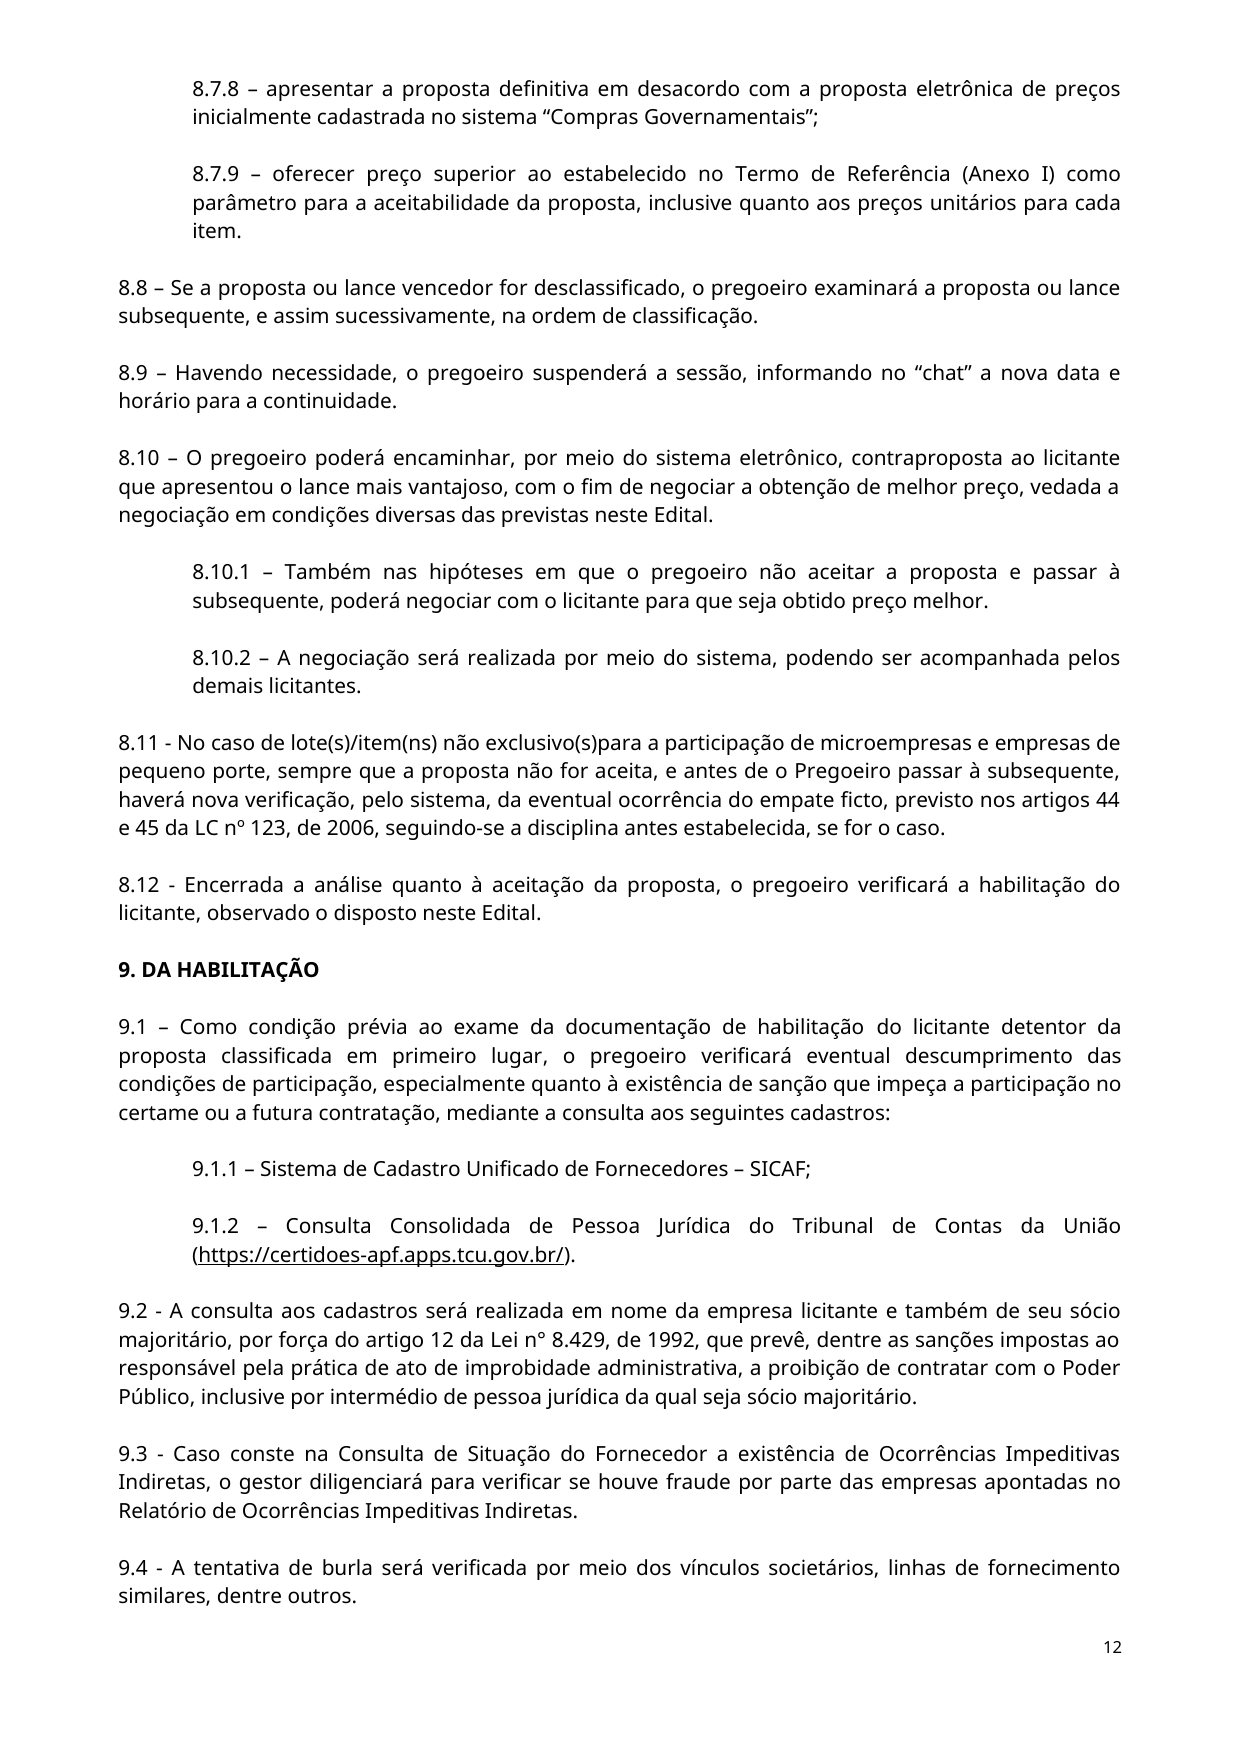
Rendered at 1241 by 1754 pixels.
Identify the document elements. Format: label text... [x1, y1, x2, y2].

text 8.10.1 – Também nas hipóteses em que o pregoeiro não aceitar a proposta e passar à subsequente, poderá negociar com o licitante para que seja obtido preço melhor. [192, 557, 1122, 614]
list 9.1 – Como condição prévia ao exame da documentação de habilitação do licitante detentor da proposta classificada em primeiro lugar, o pregoeiro verificará eventual descumprimento das condições de participação, especialmente quanto à existência de sanção que impeça a participação no certame ou a futura contratação, mediante a consulta aos seguintes cadastros: [118, 1012, 1122, 1126]
text 8.9 – Havendo necessidade, o pregoeiro suspenderá a sessão, informando no “chat” a nova data e horário para a continuidade. [118, 358, 1122, 415]
list 9.1.2 – Consulta Consolidada de Pessoa Jurídica do Tribunal de Contas da União (https://certidoes-apf.apps.tcu.gov.br/). [192, 1211, 1122, 1268]
list 9.2 - A consulta aos cadastros será realizada em nome da empresa licitante e também de seu sócio majoritário, por força do artigo 12 da Lei n° 8.429, de 1992, que prevê, dentre as sanções impostas ao responsável pela prática de ato de improbidade administrativa, a proibição de contratar com o Poder Público, inclusive por intermédio de pessoa jurídica da qual seja sócio majoritário. [118, 1297, 1122, 1410]
text 8.10.2 – A negociação será realizada por meio do sistema, podendo ser acompanhada pelos demais licitantes. [192, 643, 1122, 699]
text 9. DA HABILITAÇÃO [118, 955, 1122, 984]
list 9.3 - Caso conste na Consulta de Situação do Fornecedor a existência de Ocorrências Impeditivas Indiretas, o gestor diligenciará para verificar se houve fraude por parte das empresas apontadas no Relatório de Ocorrências Impeditivas Indiretas. [118, 1439, 1122, 1524]
list 9.4 - A tentativa de burla será verificada por meio dos vínculos societários, linhas de fornecimento similares, dentre outros. [118, 1553, 1122, 1609]
list 9.1.1 – Sistema de Cadastro Unificado de Fornecedores – SICAF; [192, 1154, 1122, 1183]
text 8.12 - Encerrada a análise quanto à aceitação da proposta, o pregoeiro verificará a habilitação do licitante, observado o disposto neste Edital. [118, 870, 1122, 927]
text 8.10 – O pregoeiro poderá encaminhar, por meio do sistema eletrônico, contraproposta ao licitante que apresentou o lance mais vantajoso, com o fim de negociar a obtenção de melhor preço, vedada a negociação em condições diversas das previstas neste Edital. [118, 443, 1122, 529]
text 8.8 – Se a proposta ou lance vencedor for desclassificado, o pregoeiro examinará a proposta ou lance subsequente, e assim sucessivamente, na ordem de classificação. [118, 273, 1122, 330]
text 8.7.9 – oferecer preço superior ao estabelecido no Termo de Referência (Anexo I) como parâmetro para a aceitabilidade da proposta, inclusive quanto aos preços unitários para cada item. [192, 159, 1122, 244]
text 8.7.8 – apresentar a proposta definitiva em desacordo com a proposta eletrônica de preços inicialmente cadastrada no sistema “Compras Governamentais”; [192, 74, 1122, 131]
text 8.11 - No caso de lote(s)/item(ns) não exclusivo(s)para a participação de microempresas e empresas de pequeno porte, sempre que a proposta não for aceita, e antes de o Pregoeiro passar à subsequente, haverá nova verificação, pelo sistema, da eventual ocorrência do empate ficto, previsto nos artigos 44 e 45 da LC nº 123, de 2006, seguindo-se a disciplina antes estabelecida, se for o caso. [118, 728, 1122, 842]
